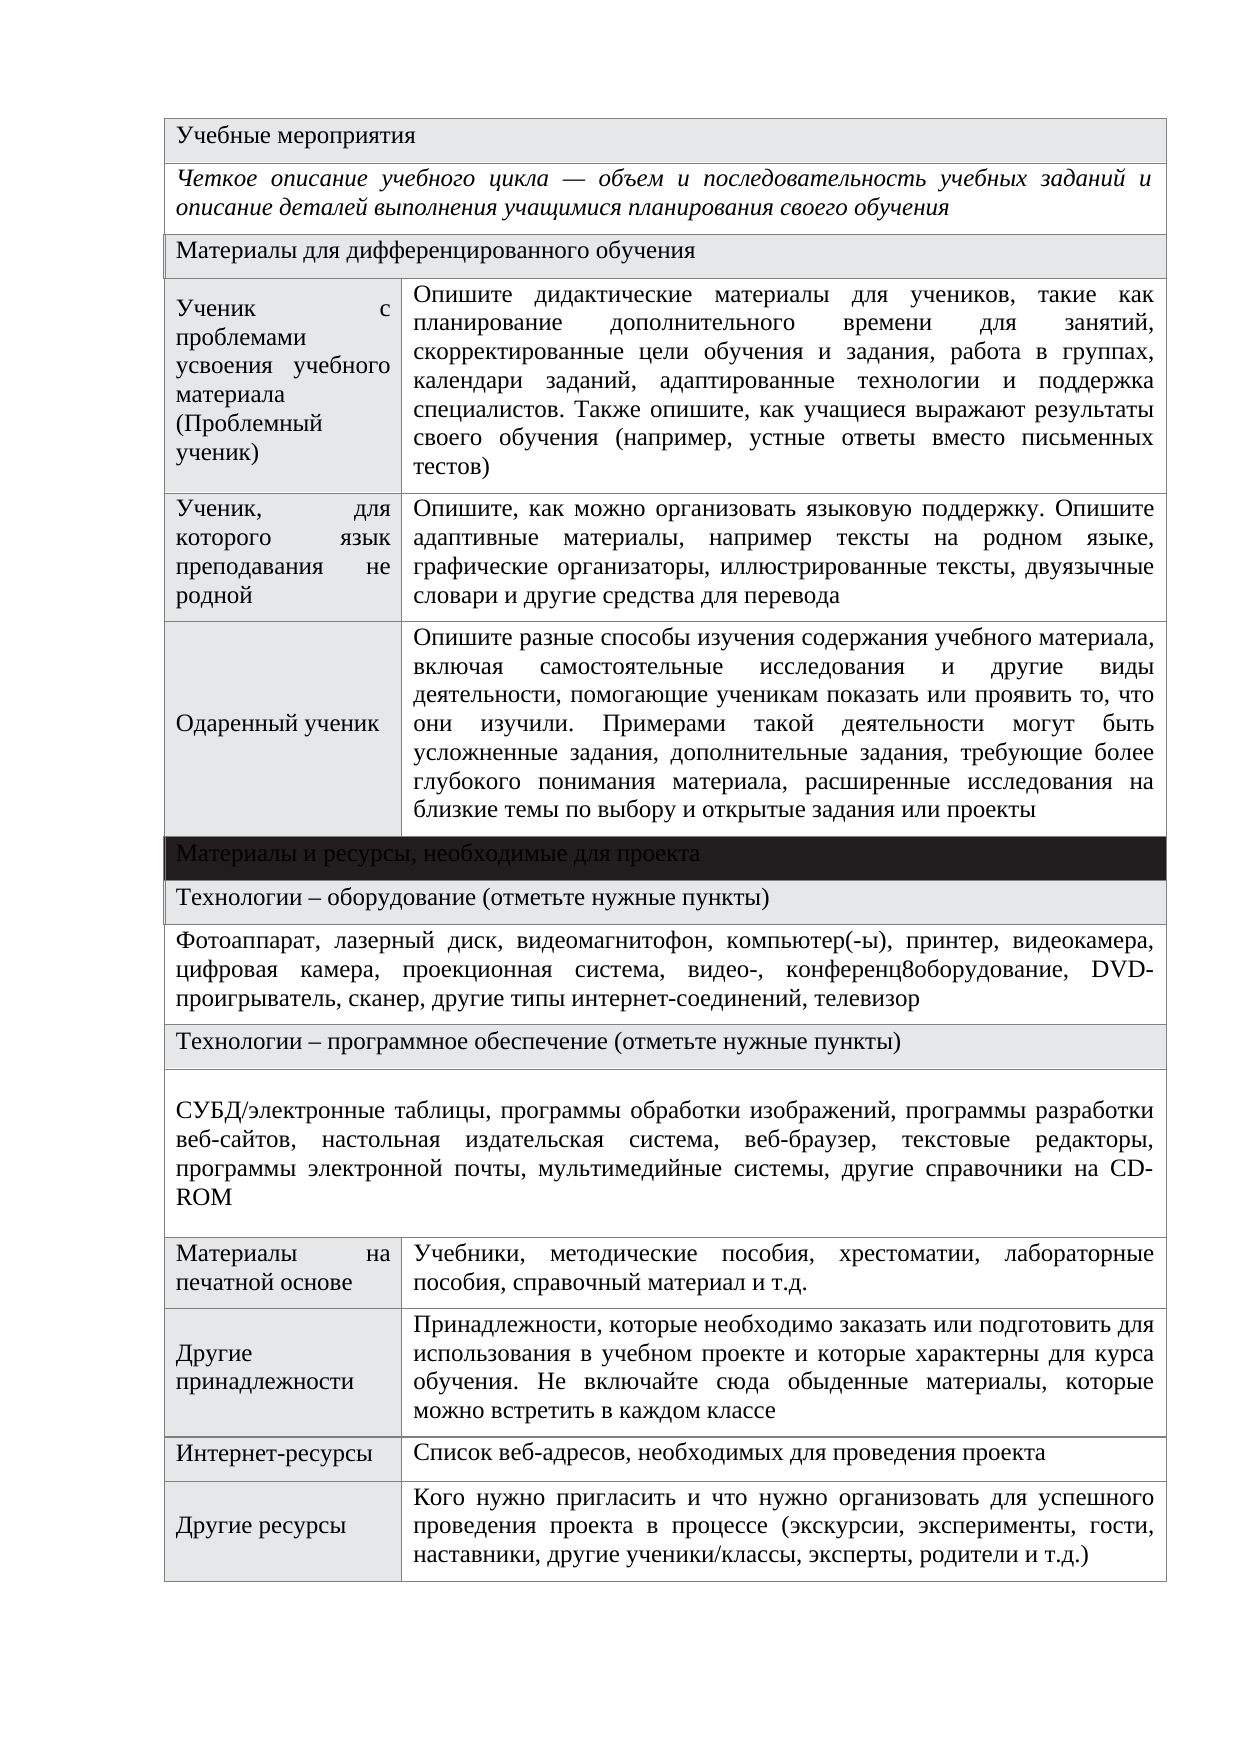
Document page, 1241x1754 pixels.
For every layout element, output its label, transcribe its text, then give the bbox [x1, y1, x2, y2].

table_cell Учебники, методические пособия, хрестоматии, лабораторные пособия, справочный материал и т.д. [402, 1238, 1166, 1308]
table_cell Четкое описание учебного цикла — объем и последовательность учебных заданий и описание деталей выполнения учащимися планирования своего обучения [165, 164, 1166, 233]
table_cell Список веб-адресов, необходимых для проведения проекта [402, 1438, 1166, 1481]
table_cell Другие ресурсы [165, 1482, 401, 1581]
table_cell Материалы на печатной основе [165, 1238, 401, 1308]
table_cell Опишите дидактические материалы для учеников, такие как планирование дополнительного времени для занятий, скорректированные цели обучения и задания, работа в группах, календари заданий, адаптированные технологии и поддержка специалистов. Также опишите, как учащиеся выражают результаты своего обучения (например, устные ответы вместо письменных тестов) [402, 279, 1166, 492]
table_cell СУБД/электронные таблицы, программы обработки изображений, программы разработки веб-сайтов, настольная издательская система, веб-браузер, текстовые редакторы, программы электронной почты, мультимедийные системы, другие справочники на CD-ROM [165, 1070, 1166, 1237]
table_cell Материалы и ресурсы, необходимые для проекта [166, 837, 1166, 880]
table_cell Технологии – оборудование (отметьте нужные пункты) [166, 881, 1166, 924]
table_cell Ученик, для которого язык преподавания не родной [165, 494, 401, 621]
table_cell Опишите разные способы изучения содержания учебного материала, включая самостоятельные исследования и другие виды деятельности, помогающие ученикам показать или проявить то, что они изучили. Примерами такой деятельности могут быть усложненные задания, дополнительные задания, требующие более глубокого понимания материала, расширенные исследования на близкие темы по выбору и открытые задания или проекты [402, 622, 1166, 836]
table_cell Учебные мероприятия [165, 119, 1166, 162]
table_cell Кого нужно пригласить и что нужно организовать для успешного проведения проекта в процессе (экскурсии, эксперименты, гости, наставники, другие ученики/классы, эксперты, родители и т.д.) [402, 1482, 1166, 1581]
table_cell Другие принадлежности [165, 1309, 401, 1436]
table_cell Принадлежности, которые необходимо заказать или подготовить для использования в учебном проекте и которые характерны для курса обучения. Не включайте сюда обыденные материалы, которые можно встретить в каждом классе [402, 1309, 1166, 1436]
table_cell Интернет-ресурсы [165, 1438, 401, 1481]
table_cell Одаренный ученик [165, 622, 401, 836]
table_cell Ученик с проблемами усвоения учебного материала (Проблемный ученик) [165, 279, 401, 492]
table_cell Фотоаппарат, лазерный диск, видеомагнитофон, компьютер(-ы), принтер, видеокамера, цифровая камера, проекционная система, видео-, конференц8оборудование, DVD-проигрыватель, сканер, другие типы интернет-соединений, телевизор [165, 925, 1166, 1024]
table_cell Технологии – программное обеспечение (отметьте нужные пункты) [165, 1025, 1166, 1068]
table_cell Материалы для дифференцированного обучения [166, 235, 1166, 278]
table_cell Опишите, как можно организовать языковую поддержку. Опишите адаптивные материалы, например тексты на родном языке, графические организаторы, иллюстрированные тексты, двуязычные словари и другие средства для перевода [402, 494, 1166, 621]
